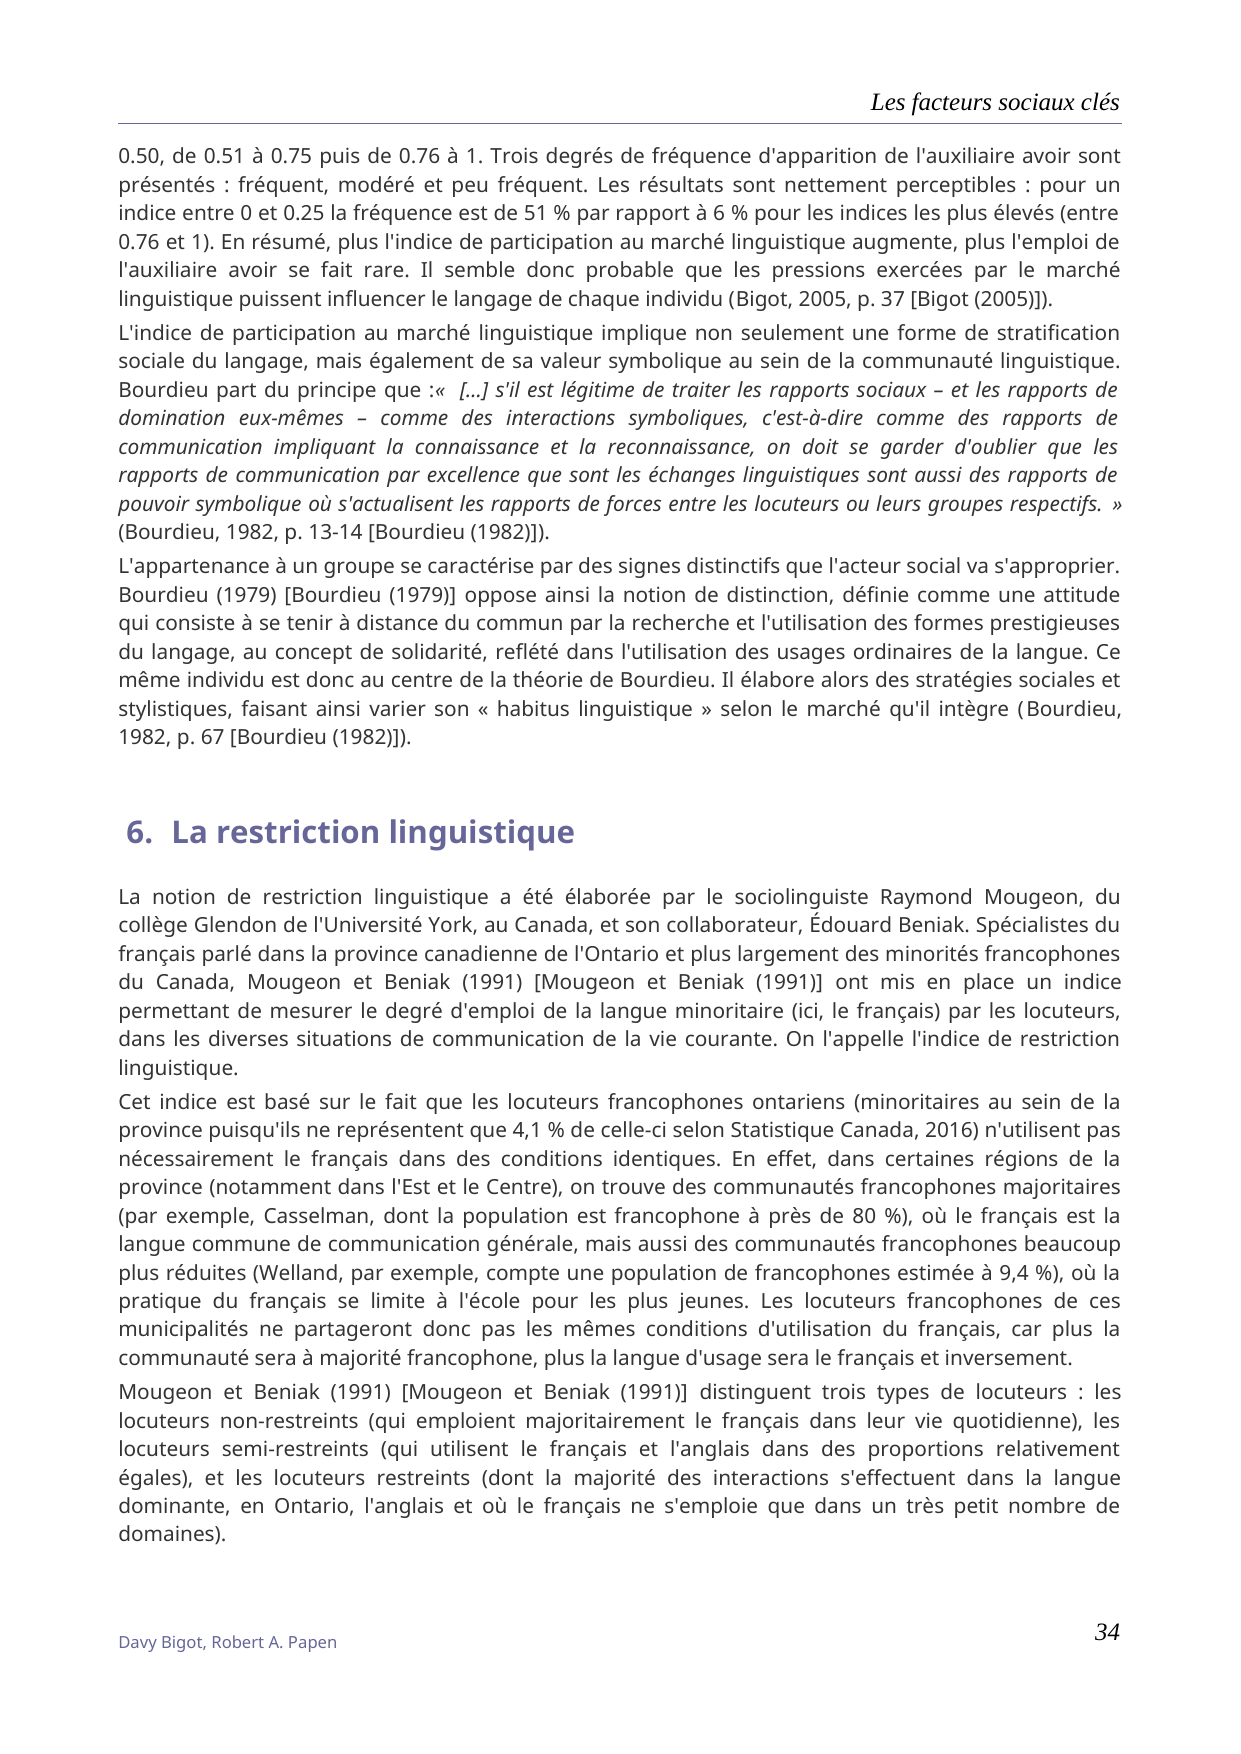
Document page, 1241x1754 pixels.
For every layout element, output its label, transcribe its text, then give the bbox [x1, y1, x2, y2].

text 0.50, de 0.51 à 0.75 puis de 0.76 à 1. Trois degrés de fréquence d'apparition de l'auxiliaire avoir sont présentés : fréquent, modéré et peu fréquent. Les résultats sont nettement perceptibles : pour un indice entre 0 et 0.25 la fréquence est de 51 % par rapport à 6 % pour les indices les plus élevés (entre 0.76 et 1). En résumé, plus l'indice de participation au marché linguistique augmente, plus l'emploi de l'auxiliaire avoir se fait rare. Il semble donc probable que les pressions exercées par le marché linguistique puissent influencer le langage de chaque individu (Bigot, 2005, p. 37 [Bigot (2005)]). [118, 142, 1122, 312]
text Cet indice est basé sur le fait que les locuteurs francophones ontariens (minoritaires au sein de la province puisqu'ils ne représentent que 4,1 % de celle-ci selon Statistique Canada, 2016) n'utilisent pas nécessairement le français dans des conditions identiques. En effet, dans certaines régions de la province (notamment dans l'Est et le Centre), on trouve des communautés francophones majoritaires (par exemple, Casselman, dont la population est francophone à près de 80 %), où le français est la langue commune de communication générale, mais aussi des communautés francophones beaucoup plus réduites (Welland, par exemple, compte une population de francophones estimée à 9,4 %), où la pratique du français se limite à l'école pour les plus jeunes. Les locuteurs francophones de ces municipalités ne partageront donc pas les mêmes conditions d'utilisation du français, car plus la communauté sera à majorité francophone, plus la langue d'usage sera le français et inversement. [118, 1087, 1122, 1371]
text La notion de restriction linguistique a été élaborée par le sociolinguiste Raymond Mougeon, du collège Glendon de l'Université York, au Canada, et son collaborateur, Édouard Beniak. Spécialistes du français parlé dans la province canadienne de l'Ontario et plus largement des minorités francophones du Canada, Mougeon et Beniak (1991) [Mougeon et Beniak (1991)] ont mis en place un indice permettant de mesurer le degré d'emploi de la langue minoritaire (ici, le français) par les locuteurs, dans les diverses situations de communication de la vie courante. On l'appelle l'indice de restriction linguistique. [118, 882, 1122, 1081]
text L'appartenance à un groupe se caractérise par des signes distinctifs que l'acteur social va s'approprier. Bourdieu (1979) [Bourdieu (1979)] oppose ainsi la notion de distinction, définie comme une attitude qui consiste à se tenir à distance du commun par la recherche et l'utilisation des formes prestigieuses du langage, au concept de solidarité, reflété dans l'utilisation des usages ordinaires de la langue. Ce même individu est donc au centre de la théorie de Bourdieu. Il élabore alors des stratégies sociales et stylistiques, faisant ainsi varier son « habitus linguistique » selon le marché qu'il intègre (Bourdieu, 1982, p. 67 [Bourdieu (1982)]). [118, 552, 1122, 751]
text Mougeon et Beniak (1991) [Mougeon et Beniak (1991)] distinguent trois types de locuteurs : les locuteurs non-restreints (qui emploient majoritairement le français dans leur vie quotidienne), les locuteurs semi-restreints (qui utilisent le français et l'anglais dans des proportions relativement égales), et les locuteurs restreints (dont la majorité des interactions s'effectuent dans la langue dominante, en Ontario, l'anglais et où le français ne s'emploie que dans un très petit nombre de domaines). [118, 1377, 1122, 1548]
text L'indice de participation au marché linguistique implique non seulement une forme de stratification sociale du langage, mais également de sa valeur symbolique au sein de la communauté linguistique. Bourdieu part du principe que :« [...] s'il est légitime de traiter les rapports sociaux – et les rapports de domination eux-mêmes – comme des interactions symboliques, c'est-à-dire comme des rapports de communication impliquant la connaissance et la reconnaissance, on doit se garder d'oublier que les rapports de communication par excellence que sont les échanges linguistiques sont aussi des rapports de pouvoir symbolique où s'actualisent les rapports de forces entre les locuteurs ou leurs groupes respectifs. » (Bourdieu, 1982, p. 13-14 [Bourdieu (1982)]). [118, 318, 1122, 546]
title La restriction linguistique [118, 810, 1122, 852]
